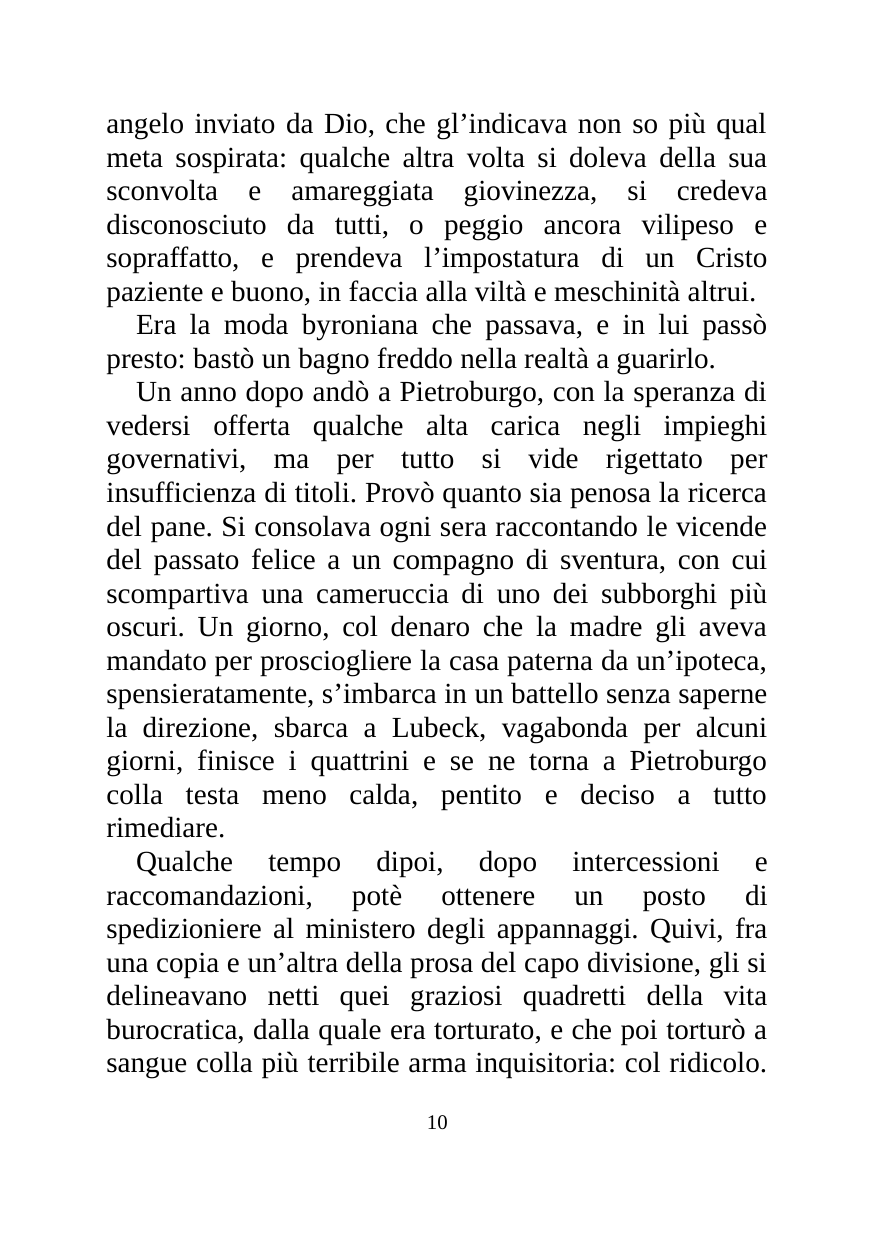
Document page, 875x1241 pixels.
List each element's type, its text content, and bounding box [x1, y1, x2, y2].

text angelo inviato da Dio, che gl’indicava non so più qual meta sospirata: qualche altra volta si doleva della sua sconvolta e amareggiata giovinezza, si credeva disconosciuto da tutti, o peggio ancora vilipeso e sopraffatto, e prendeva l’impostatura di un Cristo paziente e buono, in faccia alla viltà e meschinità altrui. [106, 106, 768, 307]
text Era la moda byroniana che passava, e in lui passò presto: bastò un bagno freddo nella realtà a guarirlo. [106, 307, 768, 374]
text Un anno dopo andò a Pietroburgo, con la speranza di vedersi offerta qualche alta carica negli impieghi governativi, ma per tutto si vide rigettato per insufficienza di titoli. Provò quanto sia penosa la ricerca del pane. Si consolava ogni sera raccontando le vicende del passato felice a un compagno di sventura, con cui scompartiva una cameruccia di uno dei subborghi più oscuri. Un giorno, col denaro che la madre gli aveva mandato per prosciogliere la casa paterna da un’ipoteca, spensieratamente, s’imbarca in un battello senza saperne la direzione, sbarca a Lubeck, vagabonda per alcuni giorni, finisce i quattrini e se ne torna a Pietroburgo colla testa meno calda, pentito e deciso a tutto rimediare. [106, 374, 768, 844]
text Qualche tempo dipoi, dopo intercessioni e raccomandazioni, potè ottenere un posto di spedizioniere al ministero degli appannaggi. Quivi, fra una copia e un’altra della prosa del capo divisione, gli si delineavano netti quei graziosi quadretti della vita burocratica, dalla quale era torturato, e che poi torturò a sangue colla più terribile arma inquisitoria: col ridicolo. [106, 844, 768, 1079]
